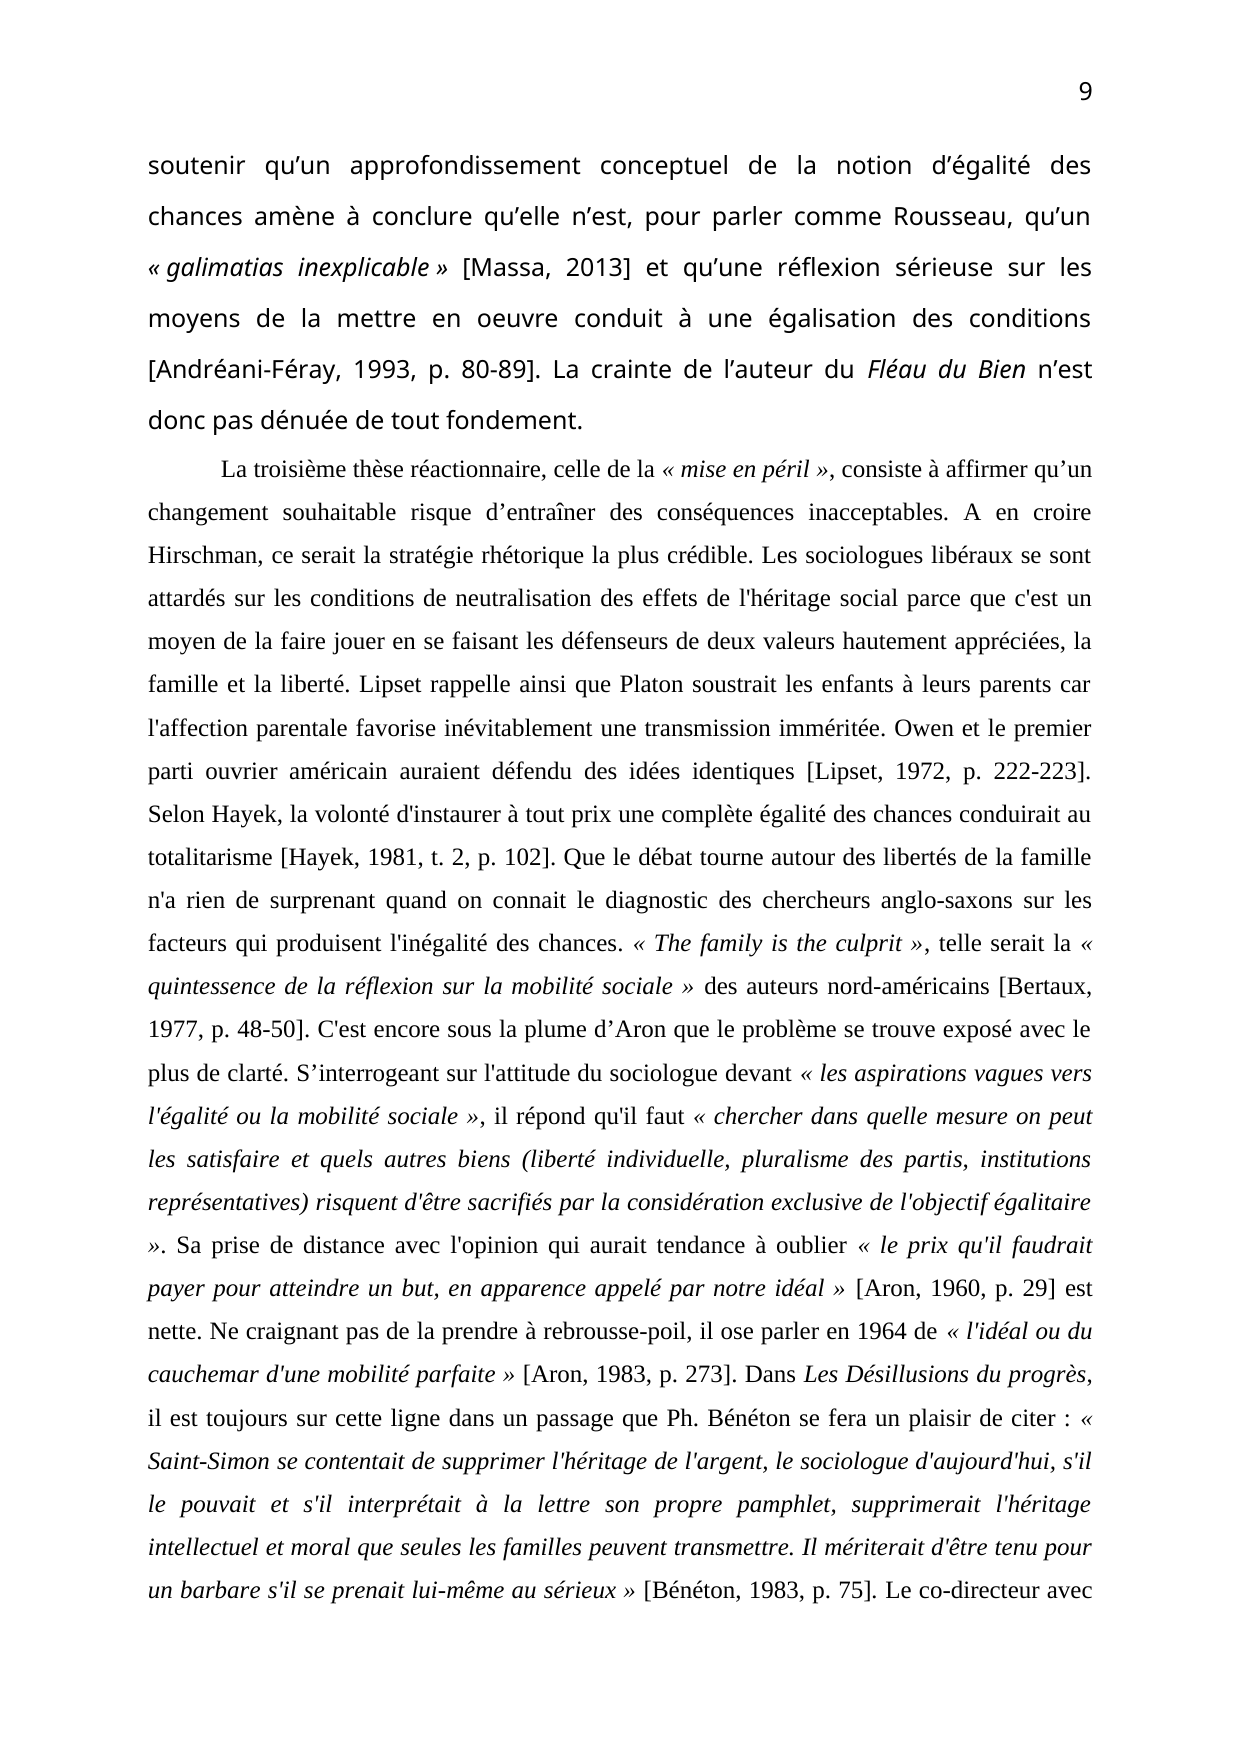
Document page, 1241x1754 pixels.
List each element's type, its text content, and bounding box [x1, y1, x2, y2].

text La troisième thèse réactionnaire, celle de la « mise en péril », consiste à affirmer qu’un changement souhaitable risque d’entraîner des conséquences inacceptables. A en croire Hirschman, ce serait la stratégie rhétorique la plus crédible. Les sociologues libéraux se sont attardés sur les conditions de neutralisation des effets de l'héritage social parce que c'est un moyen de la faire jouer en se faisant les défenseurs de deux valeurs hautement appréciées, la famille et la liberté. Lipset rappelle ainsi que Platon soustrait les enfants à leurs parents car l'affection parentale favorise inévitablement une transmission imméritée. Owen et le premier parti ouvrier américain auraient défendu des idées identiques [Lipset, 1972, p. 222-223]. Selon Hayek, la volonté d'instaurer à tout prix une complète égalité des chances conduirait au totalitarisme [Hayek, 1981, t. 2, p. 102]. Que le débat tourne autour des libertés de la famille n'a rien de surprenant quand on connait le diagnostic des chercheurs anglo-saxons sur les facteurs qui produisent l'inégalité des chances. « The family is the culprit », telle serait la « quintessence de la réflexion sur la mobilité sociale » des auteurs nord-américains [Bertaux, 1977, p. 48-50]. C'est encore sous la plume d’Aron que le problème se trouve exposé avec le plus de clarté. S’interrogeant sur l'attitude du sociologue devant « les aspirations vagues vers l'égalité ou la mobilité sociale », il répond qu'il faut « chercher dans quelle mesure on peut les satisfaire et quels autres biens (liberté individuelle, pluralisme des partis, institutions représentatives) risquent d'être sacrifiés par la considération exclusive de l'objectif égalitaire ». Sa prise de distance avec l'opinion qui aurait tendance à oublier « le prix qu'il faudrait payer pour atteindre un but, en apparence appelé par notre idéal » [Aron, 1960, p. 29] est nette. Ne craignant pas de la prendre à rebrousse-poil, il ose parler en 1964 de « l'idéal ou du cauchemar d'une mobilité parfaite » [Aron, 1983, p. 273]. Dans Les Désillusions du progrès, il est toujours sur cette ligne dans un passage que Ph. Bénéton se fera un plaisir de citer : « Saint-Simon se contentait de supprimer l'héritage de l'argent, le sociologue d'aujourd'hui, s'il le pouvait et s'il interprétait à la lettre son propre pamphlet, supprimerait l'héritage intellectuel et moral que seules les familles peuvent transmettre. Il mériterait d'être tenu pour un barbare s'il se prenait lui-même au sérieux » [Bénéton, 1983, p. 75]. Le co-directeur avec [148, 454, 1093, 1604]
text soutenir qu’un approfondissement conceptuel de la notion d’égalité des chances amène à conclure qu’elle n’est, pour parler comme Rousseau, qu’un « galimatias inexplicable » [Massa, 2013] et qu’une réflexion sérieuse sur les moyens de la mettre en oeuvre conduit à une égalisation des conditions [Andréani-Féray, 1993, p. 80-89]. La crainte de l’auteur du Fléau du Bien n’est donc pas dénuée de tout fondement. [148, 148, 1093, 437]
